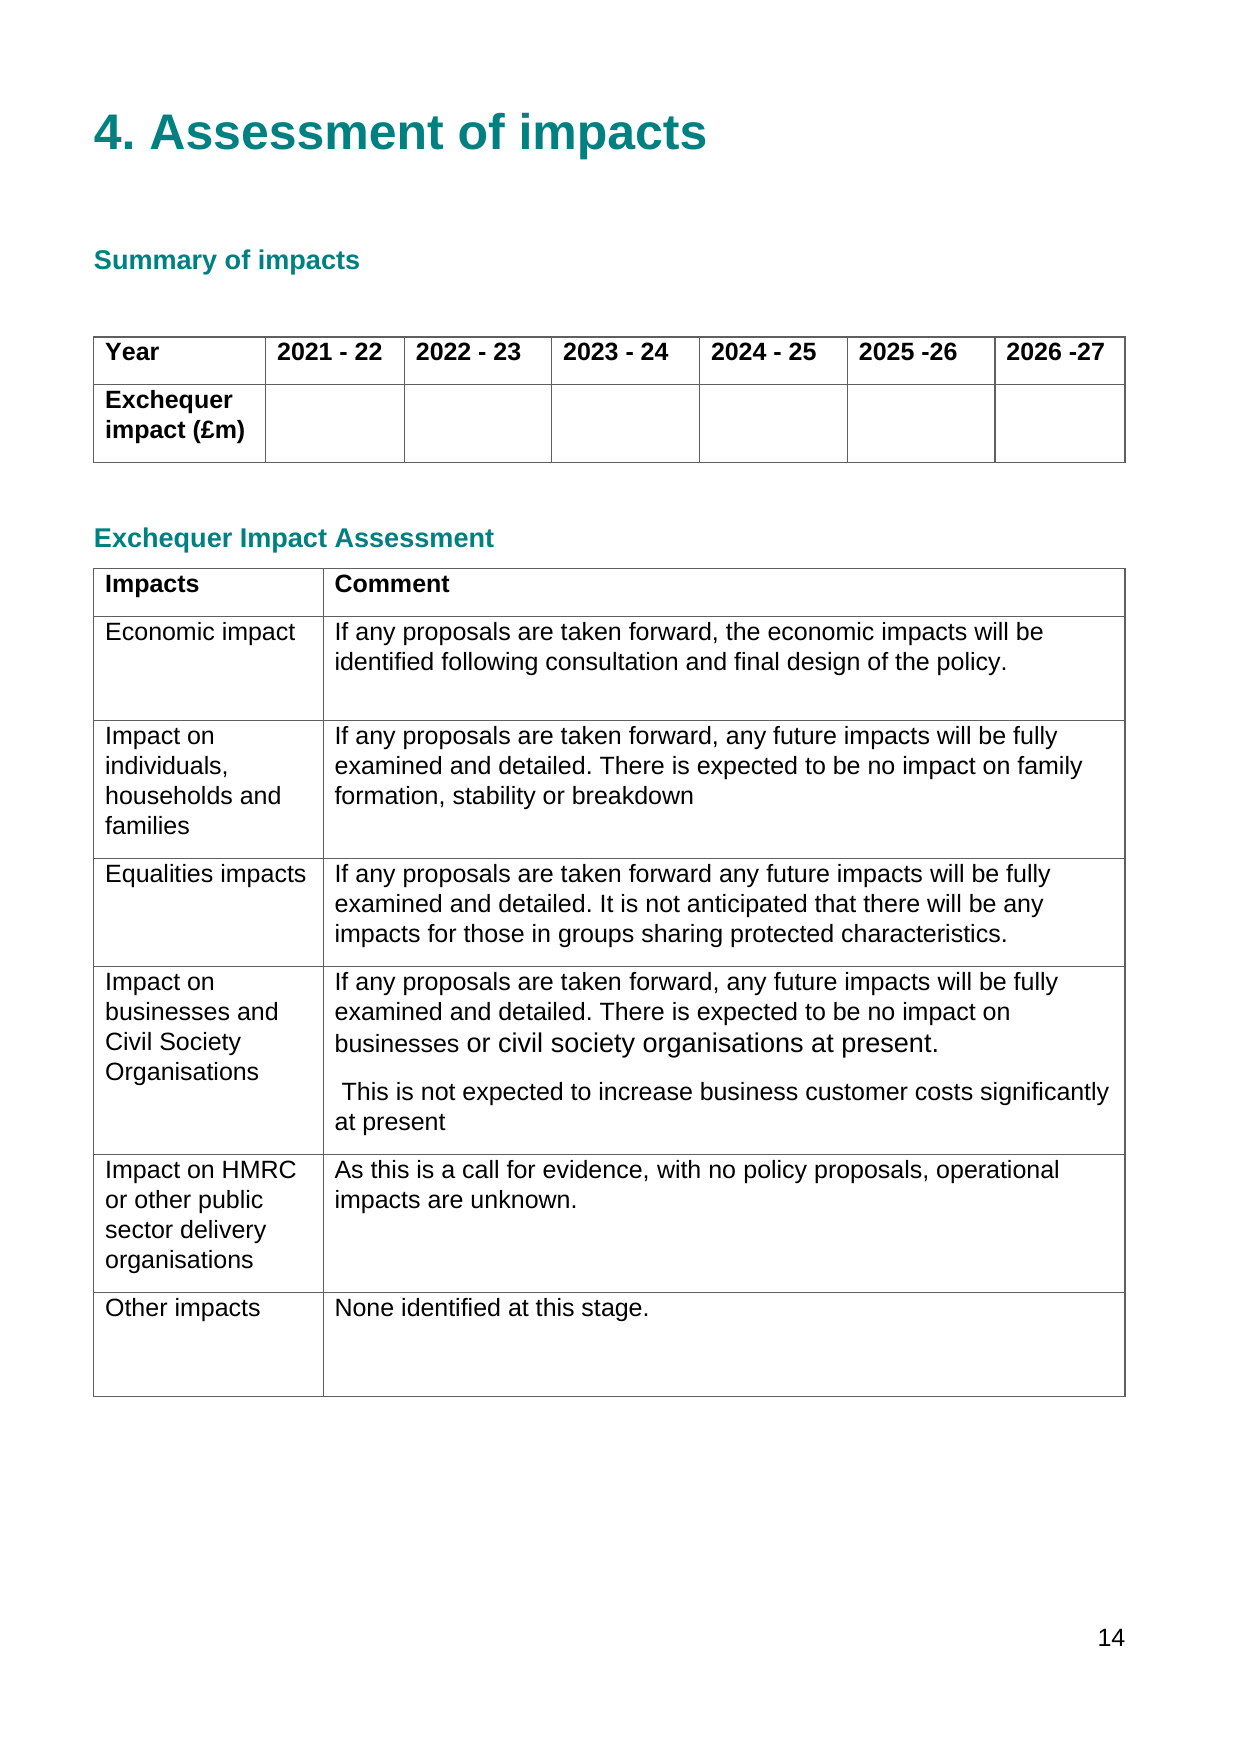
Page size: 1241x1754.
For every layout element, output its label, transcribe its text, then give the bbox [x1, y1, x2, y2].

table_cell [552, 385, 699, 462]
table_cell [700, 385, 847, 462]
table_cell Impact on businesses and Civil Society Organisations [94, 967, 323, 1154]
table_header 2026 -27 [996, 338, 1124, 384]
table_cell Equalities impacts [94, 859, 323, 966]
table_cell [996, 385, 1124, 462]
subtitle Summary of impacts [94, 244, 1125, 276]
table_header Comment [324, 569, 1124, 616]
table_header Impacts [94, 569, 323, 616]
table_cell None identified at this stage. [324, 1293, 1124, 1396]
subtitle Exchequer Impact Assessment [94, 522, 1125, 554]
table_cell [848, 385, 994, 462]
table_cell If any proposals are taken forward, any future impacts will be fully examined and detailed. There is expected to be no impact on businesses or civil society organisations at present. This is not expected to increase business customer costs significantly at present [324, 967, 1124, 1154]
table_cell Other impacts [94, 1293, 323, 1396]
table_cell Impact on HMRC or other public sector delivery organisations [94, 1155, 323, 1292]
table_cell [405, 385, 551, 462]
table_header 2021 - 22 [266, 338, 404, 384]
table_header 2025 -26 [848, 338, 994, 384]
table_cell Impact on individuals, households and families [94, 721, 323, 858]
table_header Year [94, 338, 265, 384]
table_cell If any proposals are taken forward any future impacts will be fully examined and detailed. It is not anticipated that there will be any impacts for those in groups sharing protected characteristics. [324, 859, 1124, 966]
table_cell As this is a call for evidence, with no policy proposals, operational impacts are unknown. [324, 1155, 1124, 1292]
table_cell Exchequer impact (£m) [94, 385, 265, 462]
table_cell [266, 385, 404, 462]
table_header 2023 - 24 [552, 338, 699, 384]
table_cell Economic impact [94, 617, 323, 720]
table_header 2024 - 25 [700, 338, 847, 384]
table_cell If any proposals are taken forward, any future impacts will be fully examined and detailed. There is expected to be no impact on family formation, stability or breakdown [324, 721, 1124, 858]
table_header 2022 - 23 [405, 338, 551, 384]
subtitle 4. Assessment of impacts [94, 102, 1125, 160]
table_cell If any proposals are taken forward, the economic impacts will be identified following consultation and final design of the policy. [324, 617, 1124, 720]
